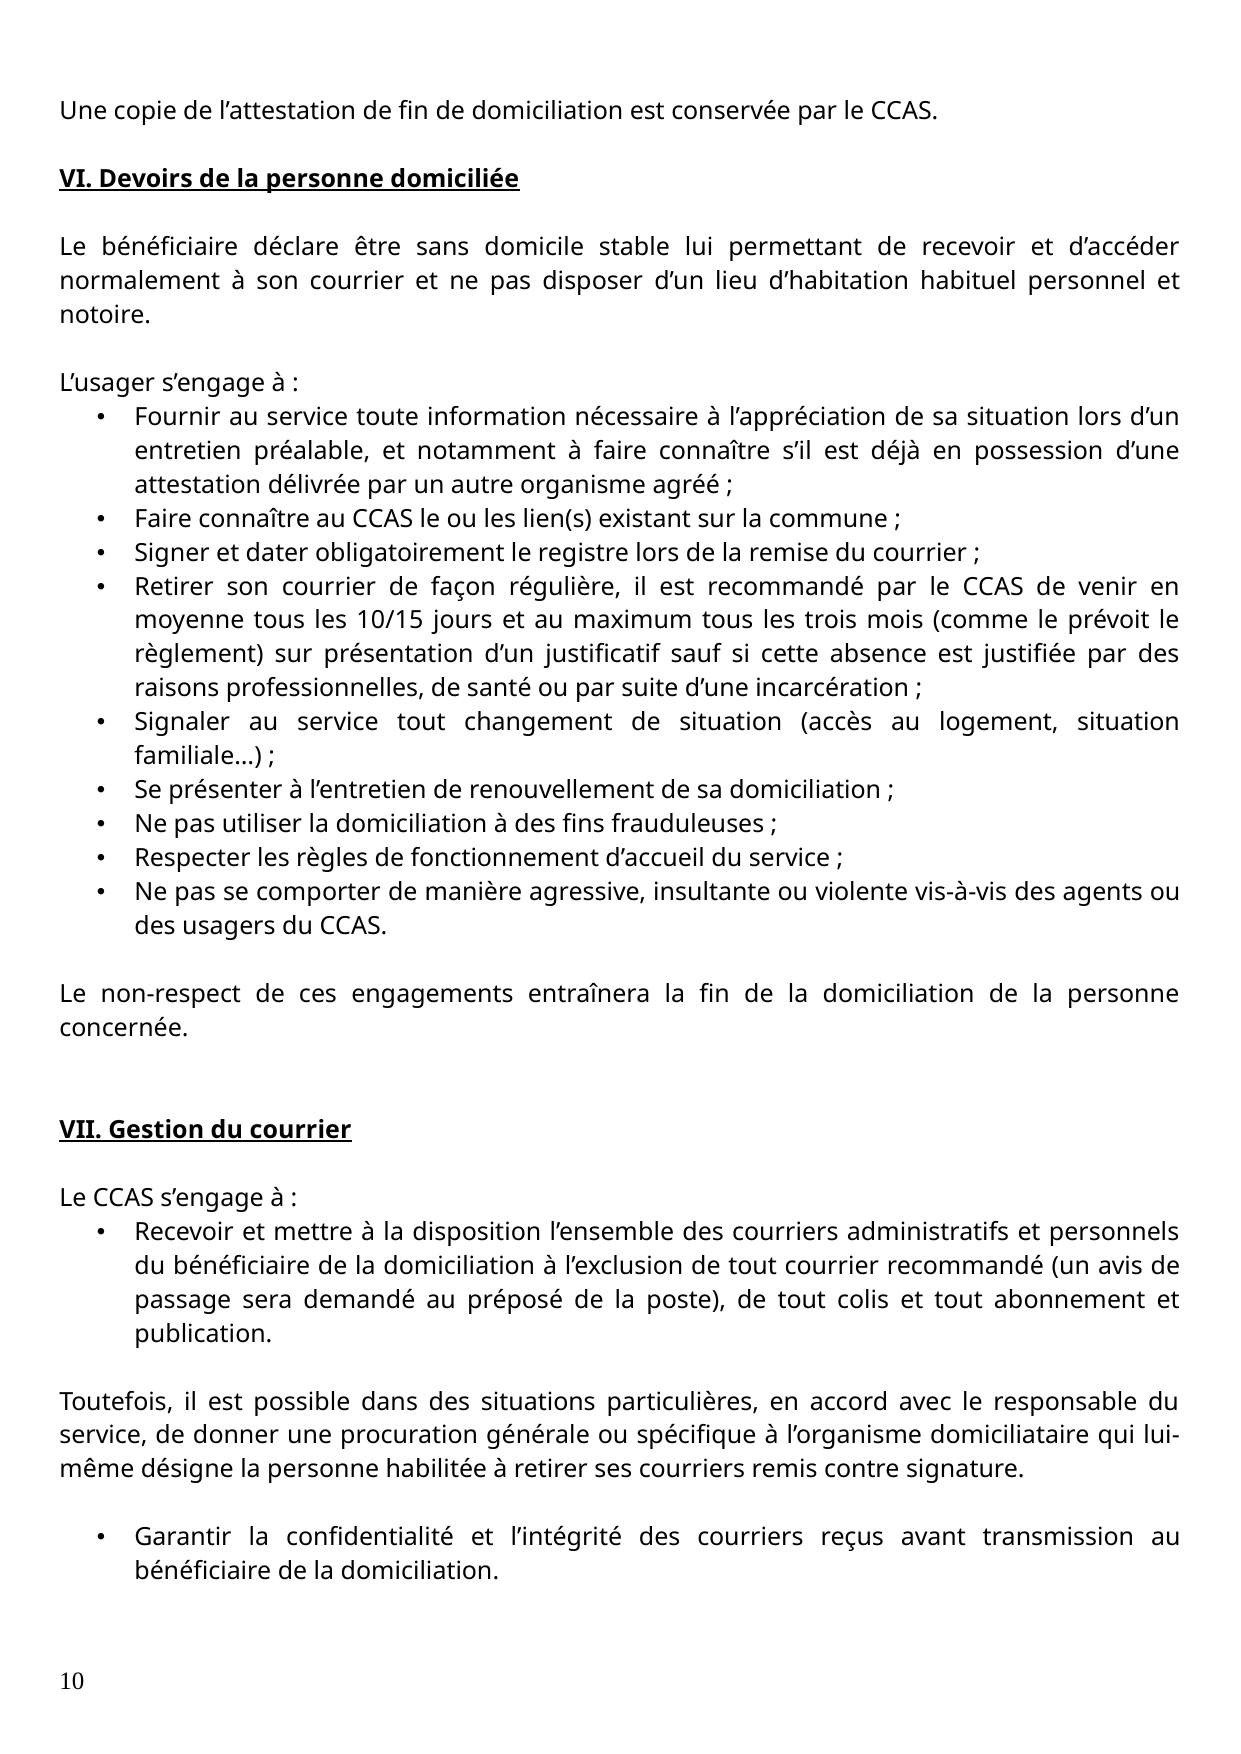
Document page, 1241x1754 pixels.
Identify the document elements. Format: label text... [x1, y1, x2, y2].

text Le CCAS s’engage à : [59, 1146, 1181, 1214]
list Ne pas utiliser la domiciliation à des fins frauduleuses ; [97, 806, 1181, 840]
list Signer et dater obligatoirement le registre lors de la remise du courrier ; [97, 534, 1181, 568]
text L’usager s’engage à : [59, 331, 1181, 399]
list Se présenter à l’entretien de renouvellement de sa domiciliation ; [97, 772, 1181, 806]
text VII. Gestion du courrier [59, 1112, 1181, 1146]
list Retirer son courrier de façon régulière, il est recommandé par le CCAS de venir en moyenne tous les 10/15 jours et au maximum tous les trois mois (comme le prévoit le règlement) sur présentation d’un justificatif sauf si cette absence est justifiée par des raisons professionnelles, de santé ou par suite d’une incarcération ; [97, 568, 1181, 704]
text Toutefois, il est possible dans des situations particulières, en accord avec le responsable du service, de donner une procuration générale ou spécifique à l’organisme domiciliataire qui lui-même désigne la personne habilitée à retirer ses courriers remis contre signature. [59, 1383, 1181, 1485]
list Ne pas se comporter de manière agressive, insultante ou violente vis-à-vis des agents ou des usagers du CCAS. [97, 874, 1181, 942]
list Respecter les règles de fonctionnement d’accueil du service ; [97, 840, 1181, 874]
list Signaler au service tout changement de situation (accès au logement, situation familiale…) ; [97, 704, 1181, 772]
text Le bénéficiaire déclare être sans domicile stable lui permettant de recevoir et d’accéder normalement à son courrier et ne pas disposer d’un lieu d’habitation habituel personnel et notoire. [59, 229, 1181, 331]
text Le non-respect de ces engagements entraînera la fin de la domiciliation de la personne concernée. [59, 976, 1181, 1044]
list Garantir la confidentialité et l’intégrité des courriers reçus avant transmission au bénéficiaire de la domiciliation. [97, 1519, 1181, 1587]
list Fournir au service toute information nécessaire à l’appréciation de sa situation lors d’un entretien préalable, et notamment à faire connaître s’il est déjà en possession d’une attestation délivrée par un autre organisme agréé ; [97, 399, 1181, 501]
list Faire connaître au CCAS le ou les lien(s) existant sur la commune ; [97, 501, 1181, 534]
list Recevoir et mettre à la disposition l’ensemble des courriers administratifs et personnels du bénéficiaire de la domiciliation à l’exclusion de tout courrier recommandé (un avis de passage sera demandé au préposé de la poste), de tout colis et tout abonnement et publication. [97, 1214, 1181, 1349]
text Une copie de l’attestation de fin de domiciliation est conservée par le CCAS. [59, 59, 1181, 127]
text VI. Devoirs de la personne domiciliée [59, 161, 1181, 195]
